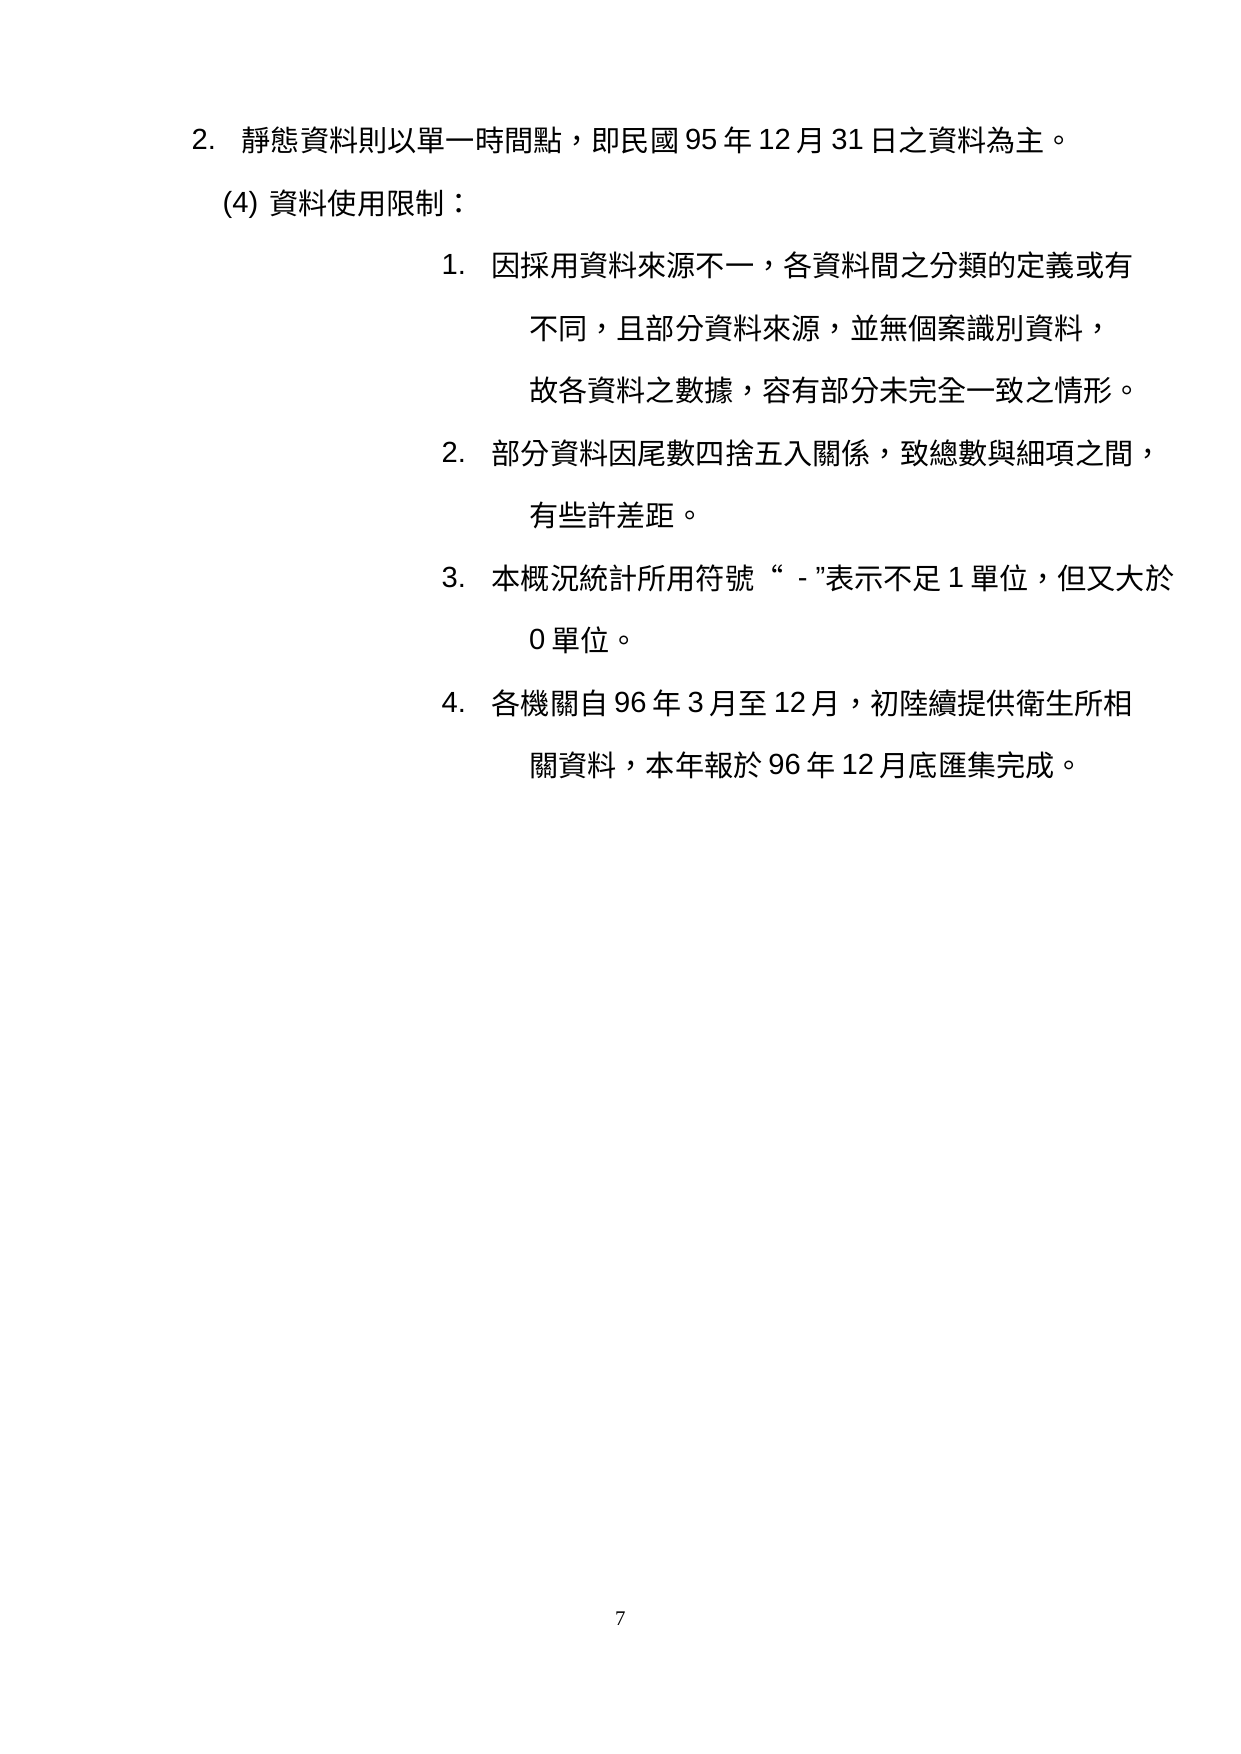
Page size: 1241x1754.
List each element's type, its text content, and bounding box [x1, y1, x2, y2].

list 靜態資料則以單一時間點，即民國95年12月31日之資料為主。 [191, 97, 1179, 160]
list 資料使用限制： [222, 160, 1092, 222]
list 本概況統計所用符號“ - ”表示不足1單位，但又大於0單位。 [441, 535, 1179, 660]
list 因採用資料來源不一，各資料間之分類的定義或有不同，且部分資料來源，並無個案識別資料，故各資料之數據，容有部分未完全一致之情形。 [441, 222, 1141, 410]
list 各機關自96年3月至12月，初陸續提供衛生所相關資料，本年報於96年12月底匯集完成。 [441, 660, 1141, 785]
list 部分資料因尾數四捨五入關係，致總數與細項之間，有些許差距。 [441, 410, 1179, 535]
